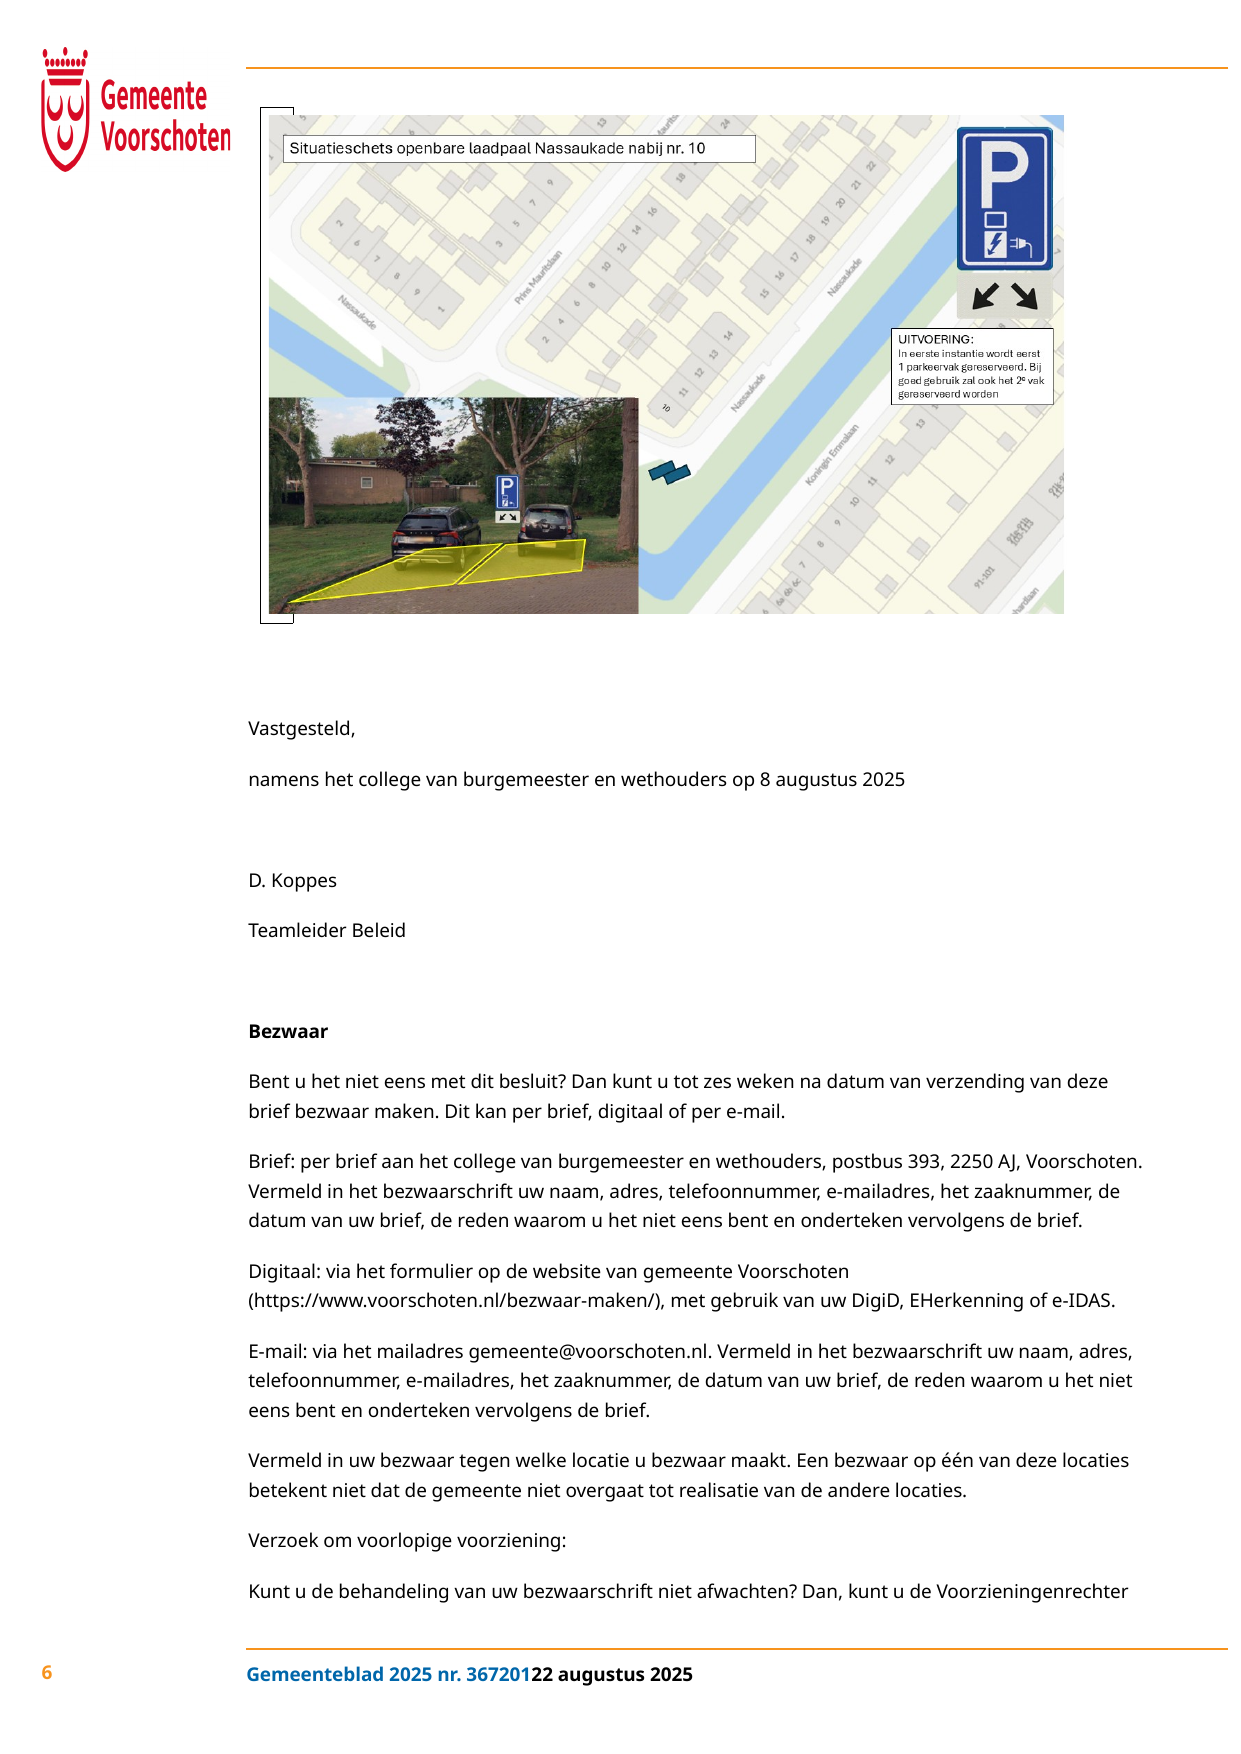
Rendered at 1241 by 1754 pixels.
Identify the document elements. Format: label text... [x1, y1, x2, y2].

text D. Koppes [248, 867, 1152, 893]
text Bent u het niet eens met dit besluit? Dan kunt u tot zes weken na datum van verzending van deze brief bezwaar maken. Dit kan per brief, digitaal of per e-mail. [248, 1068, 1152, 1124]
text Vastgesteld, [248, 716, 1152, 741]
picture [41, 47, 231, 172]
picture [268, 115, 1155, 614]
text Brief: per brief aan het college van burgemeester en wethouders, postbus 393, 2250 AJ, Voorschoten. Vermeld in het bezwaarschrift uw naam, adres, telefoonnummer, e-mailadres, het zaaknummer, de datum van uw brief, de reden waarom u het niet eens bent en onderteken vervolgens de brief. [248, 1148, 1152, 1233]
text Digitaal: via het formulier op de website van gemeente Voorschoten (https://www.voorschoten.nl/bezwaar-maken/), met gebruik van uw DigiD, EHerkenning of e-IDAS. [248, 1258, 1152, 1313]
text E-mail: via het mailadres gemeente@voorschoten.nl. Vermeld in het bezwaarschrift uw naam, adres, telefoonnummer, e-mailadres, het zaaknummer, de datum van uw brief, de reden waarom u het niet eens bent en onderteken vervolgens de brief. [248, 1338, 1152, 1423]
text Kunt u de behandeling van uw bezwaarschrift niet afwachten? Dan, kunt u de Voorzieningenrechter [248, 1578, 1152, 1604]
text namens het college van burgemeester en wethouders op 8 augustus 2025 [248, 766, 1152, 792]
text Teamleider Beleid [248, 917, 1152, 943]
text Verzoek om voorlopige voorziening: [248, 1528, 1152, 1553]
text Bezwaar [248, 1018, 1152, 1044]
text Vermeld in uw bezwaar tegen welke locatie u bezwaar maakt. Een bezwaar op één van deze locaties betekent niet dat de gemeente niet overgaat tot realisatie van de andere locaties. [248, 1448, 1152, 1503]
